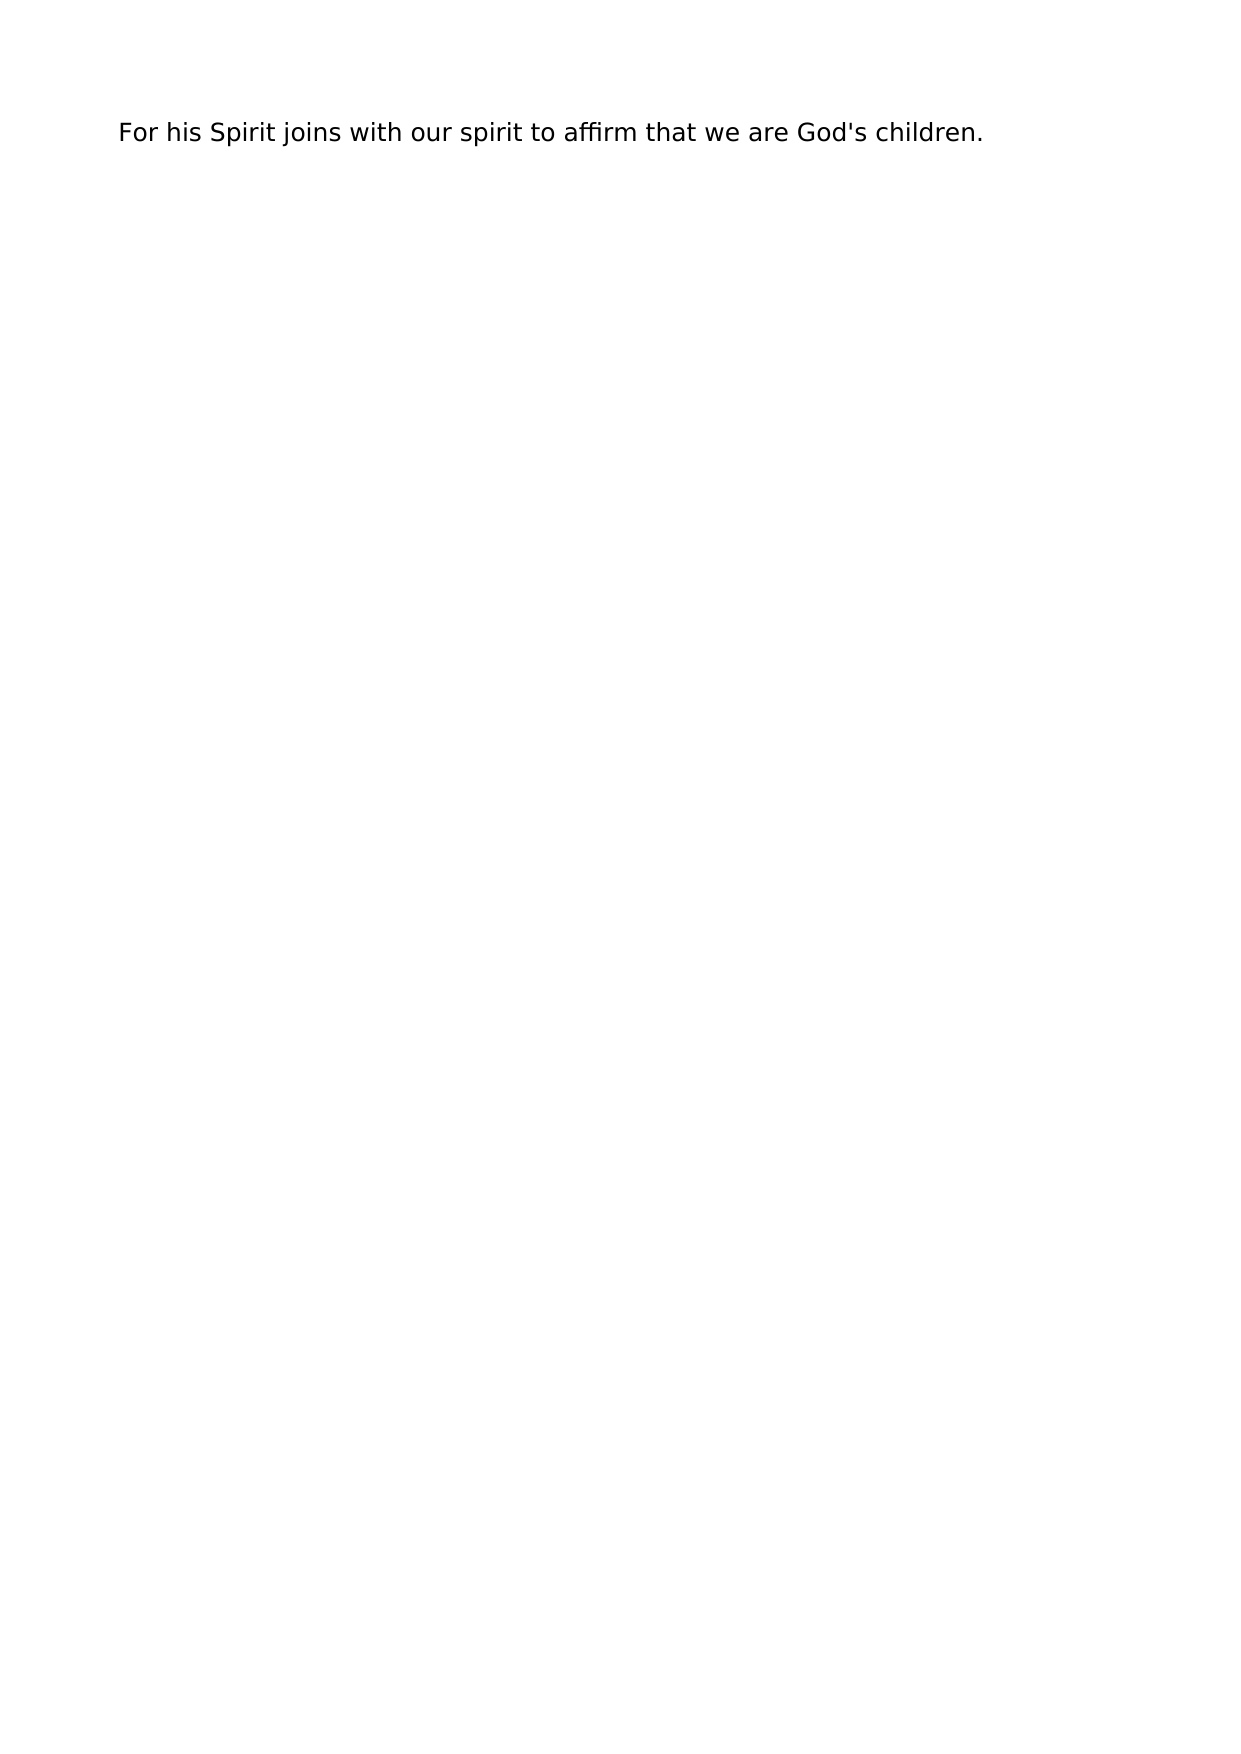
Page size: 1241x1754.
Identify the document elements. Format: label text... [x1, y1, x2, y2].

text For his Spirit joins with our spirit to affirm that we are God's children. [118, 118, 1122, 147]
